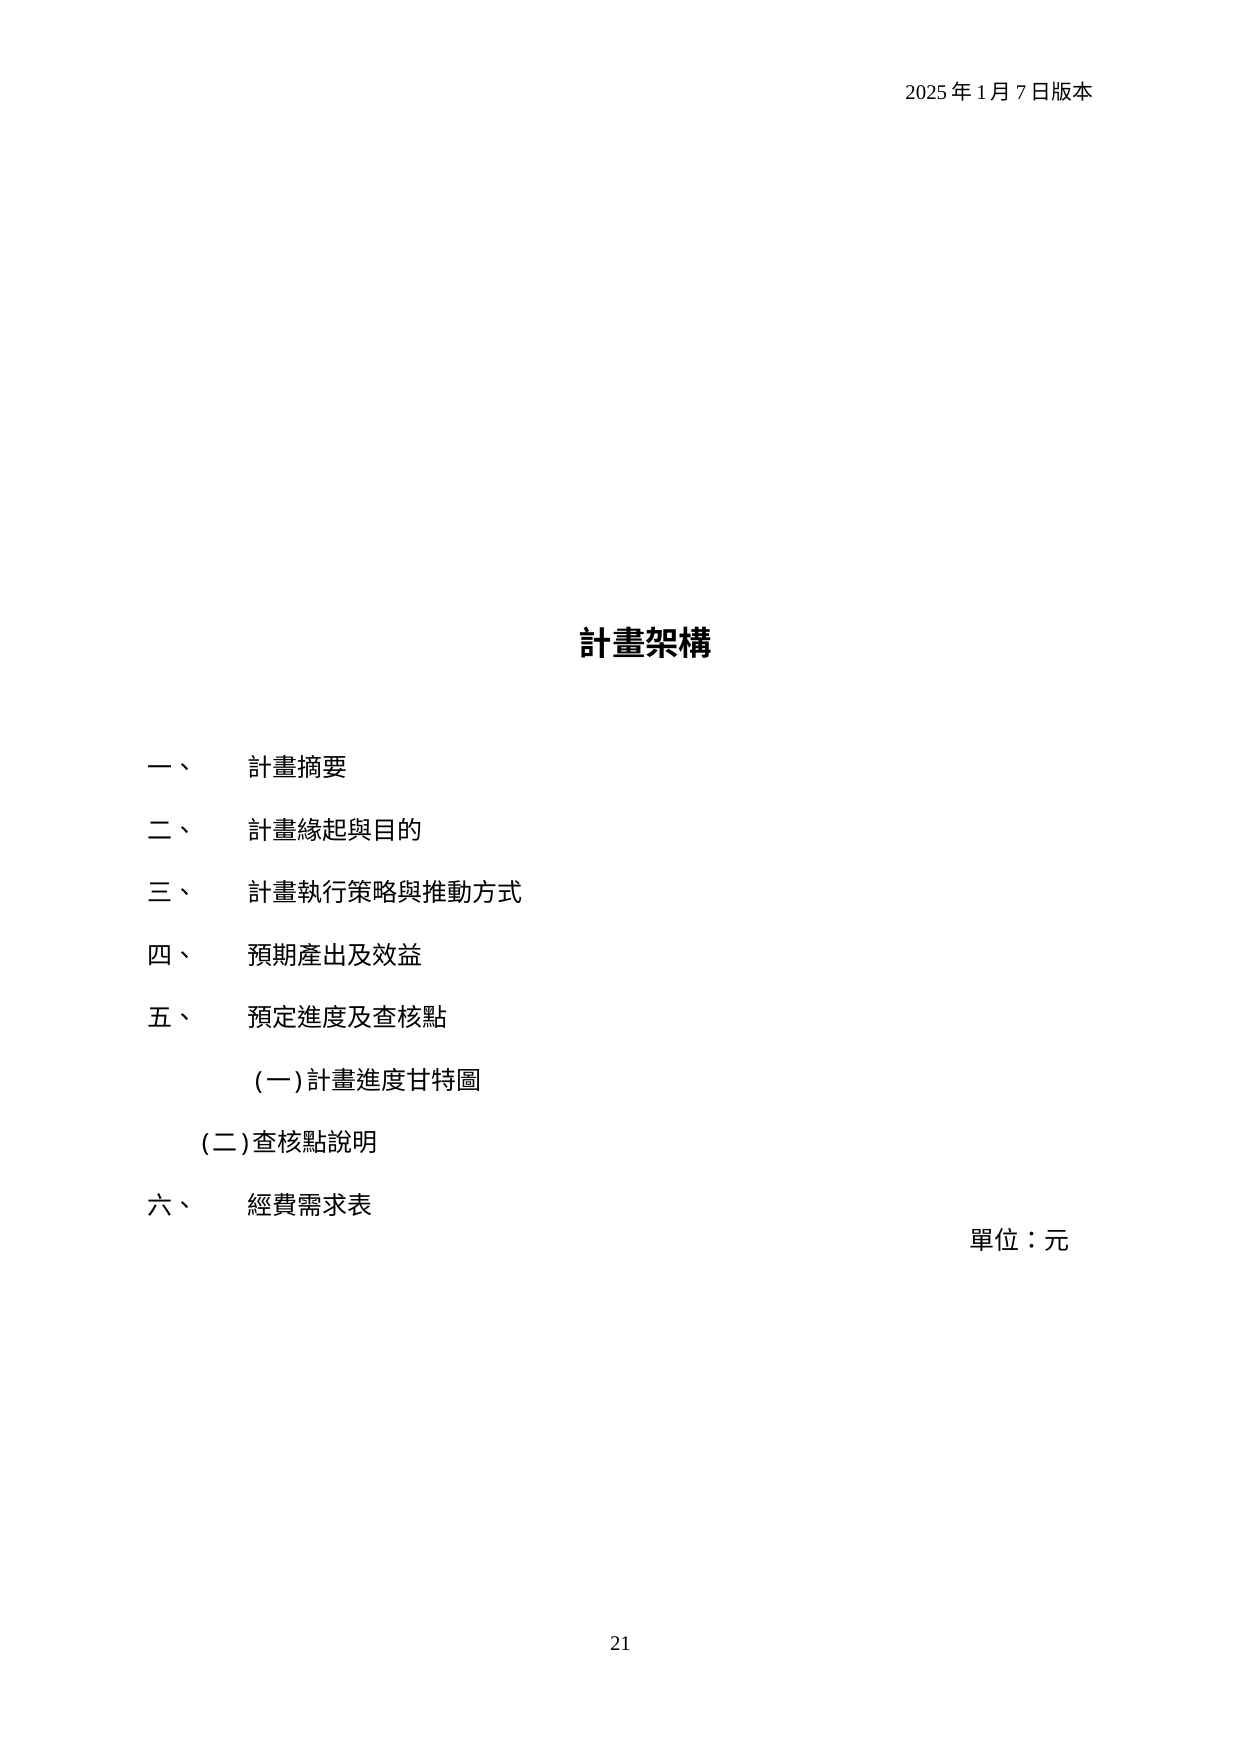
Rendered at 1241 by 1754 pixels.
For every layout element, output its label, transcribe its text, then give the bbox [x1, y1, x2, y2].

list 經費需求表 [148, 1162, 1092, 1224]
list 預定進度及查核點 [148, 974, 1092, 1037]
text (二)查核點說明 [148, 1099, 1092, 1162]
text (一)計畫進度甘特圖 [238, 1037, 1092, 1099]
list 預期產出及效益 [148, 912, 1092, 974]
text 計畫架構 [198, 599, 1092, 662]
list 計畫執行策略與推動方式 [148, 849, 1092, 912]
list 計畫緣起與目的 [148, 787, 1092, 849]
list 計畫摘要 [148, 724, 1092, 787]
text 單位：元 [148, 1224, 1092, 1255]
